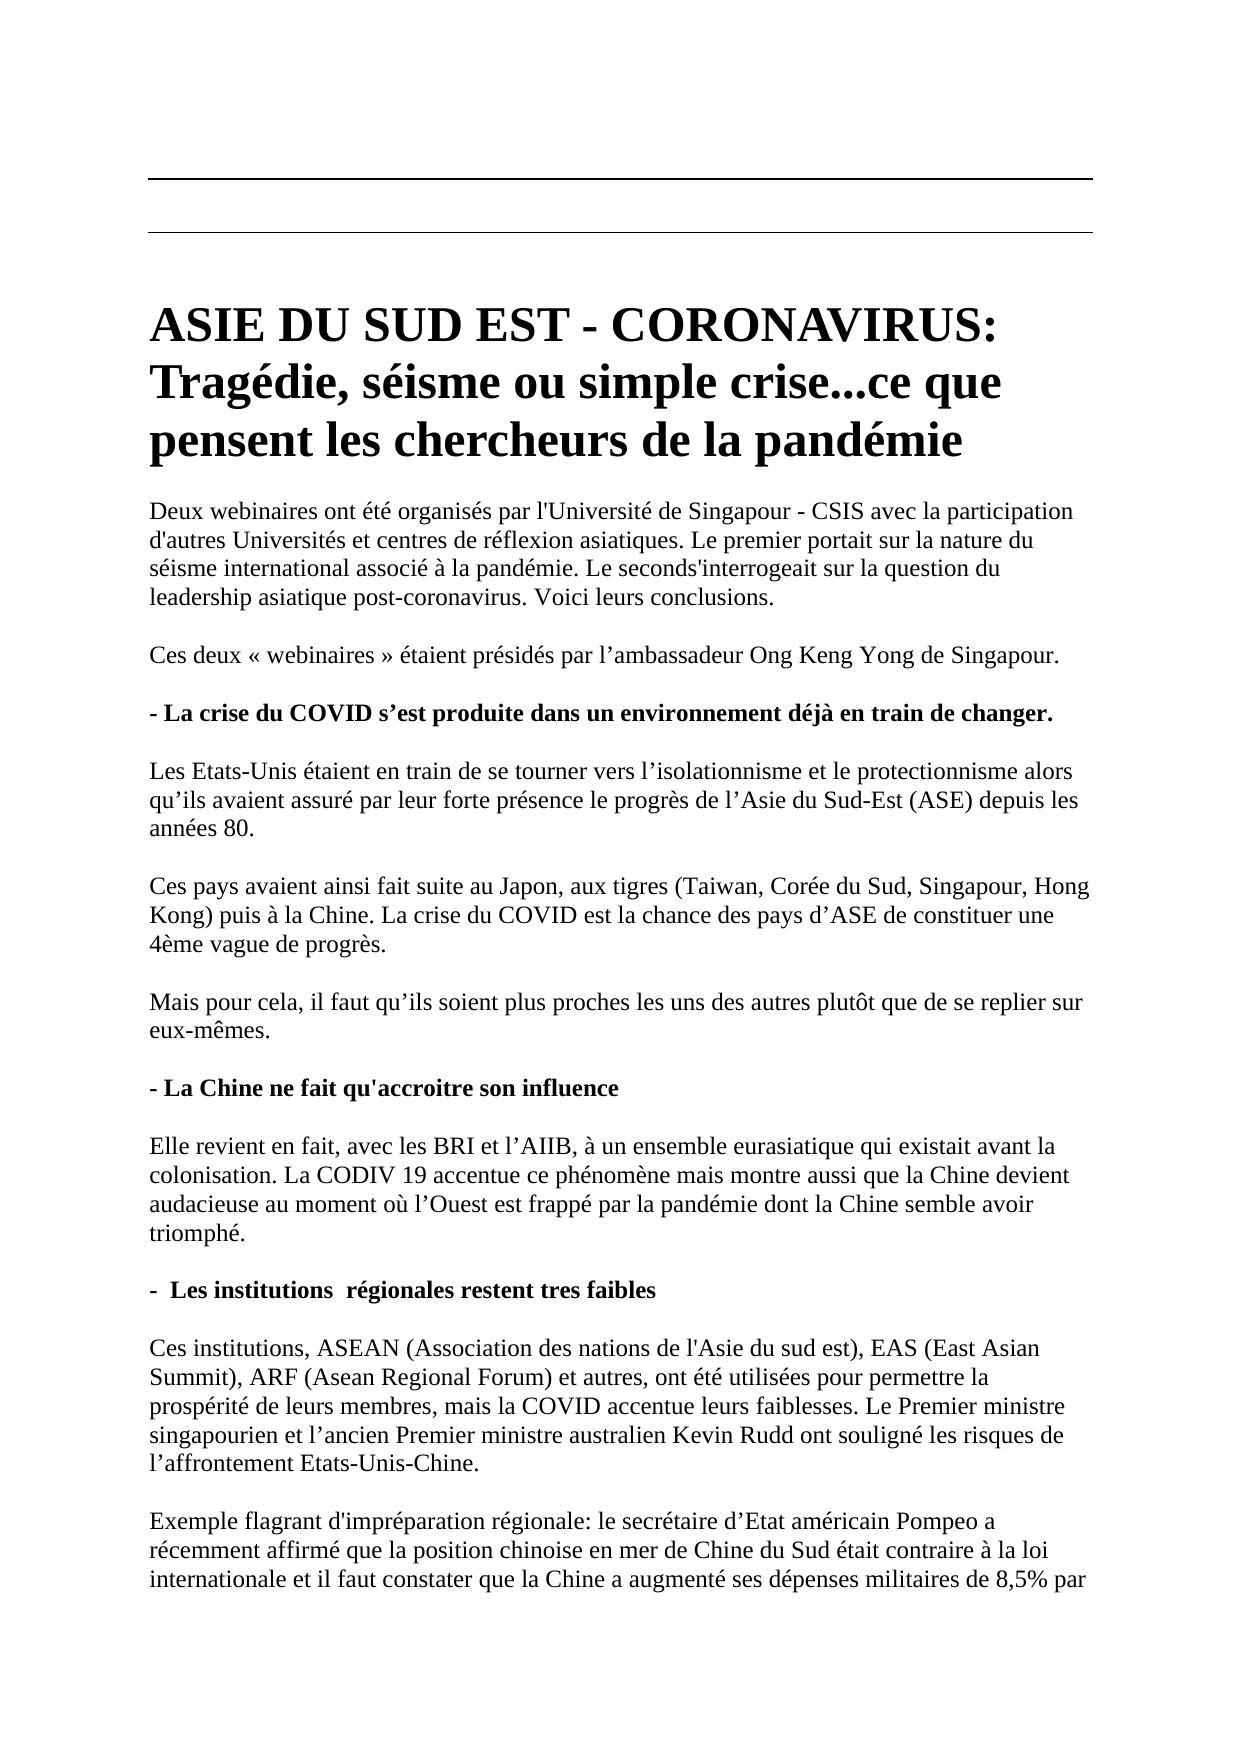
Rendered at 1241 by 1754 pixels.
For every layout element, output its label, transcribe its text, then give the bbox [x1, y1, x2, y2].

table_header [148, 148, 1085, 178]
table_header ASIE DU SUD EST - CORONAVIRUS: Tragédie, séisme ou simple crise...ce que pensent les chercheurs de la pandémie Deux webinaires ont été organisés par l'Université de Singapour - CSIS avec la participation d'autres Universités et centres de réflexion asiatiques. Le premier portait sur la nature du séisme international associé à la pandémie. Le seconds'interrogeait sur la question du leadership asiatique post-coronavirus. Voici leurs conclusions. Ces deux « webinaires » étaient présidés par l’ambassadeur Ong Keng Yong de Singapour. - La crise du COVID s’est produite dans un environnement déjà en train de changer. Les Etats-Unis étaient en train de se tourner vers l’isolationnisme et le protectionnisme alors qu’ils avaient assuré par leur forte présence le progrès de l’Asie du Sud-Est (ASE) depuis les années 80. Ces pays avaient ainsi fait suite au Japon, aux tigres (Taiwan, Corée du Sud, Singapour, Hong Kong) puis à la Chine. La crise du COVID est la chance des pays d’ASE de constituer une 4ème vague de progrès. Mais pour cela, il faut qu’ils soient plus proches les uns des autres plutôt que de se replier sur eux-mêmes. - La Chine ne fait qu'accroitre son influence Elle revient en fait, avec les BRI et l’AIIB, à un ensemble eurasiatique qui existait avant la colonisation. La CODIV 19 accentue ce phénomène mais montre aussi que la Chine devient audacieuse au moment où l’Ouest est frappé par la pandémie dont la Chine semble avoir triomphé. - Les institutions régionales restent tres faibles Ces institutions, ASEAN (Association des nations de l'Asie du sud est), EAS (East Asian Summit), ARF (Asean Regional Forum) et autres, ont été utilisées pour permettre la prospérité de leurs membres, mais la COVID accentue leurs faiblesses. Le Premier ministre singapourien et l’ancien Premier ministre australien Kevin Rudd ont souligné les risques de l’affrontement Etats-Unis-Chine. Exemple flagrant d'impréparation régionale: le secrétaire d’Etat américain Pompeo a récemment affirmé que la position chinoise en mer de Chine du Sud était contraire à la loi internationale et il faut constater que la Chine a augmenté ses dépenses militaires de 8,5% par [148, 236, 1093, 1594]
